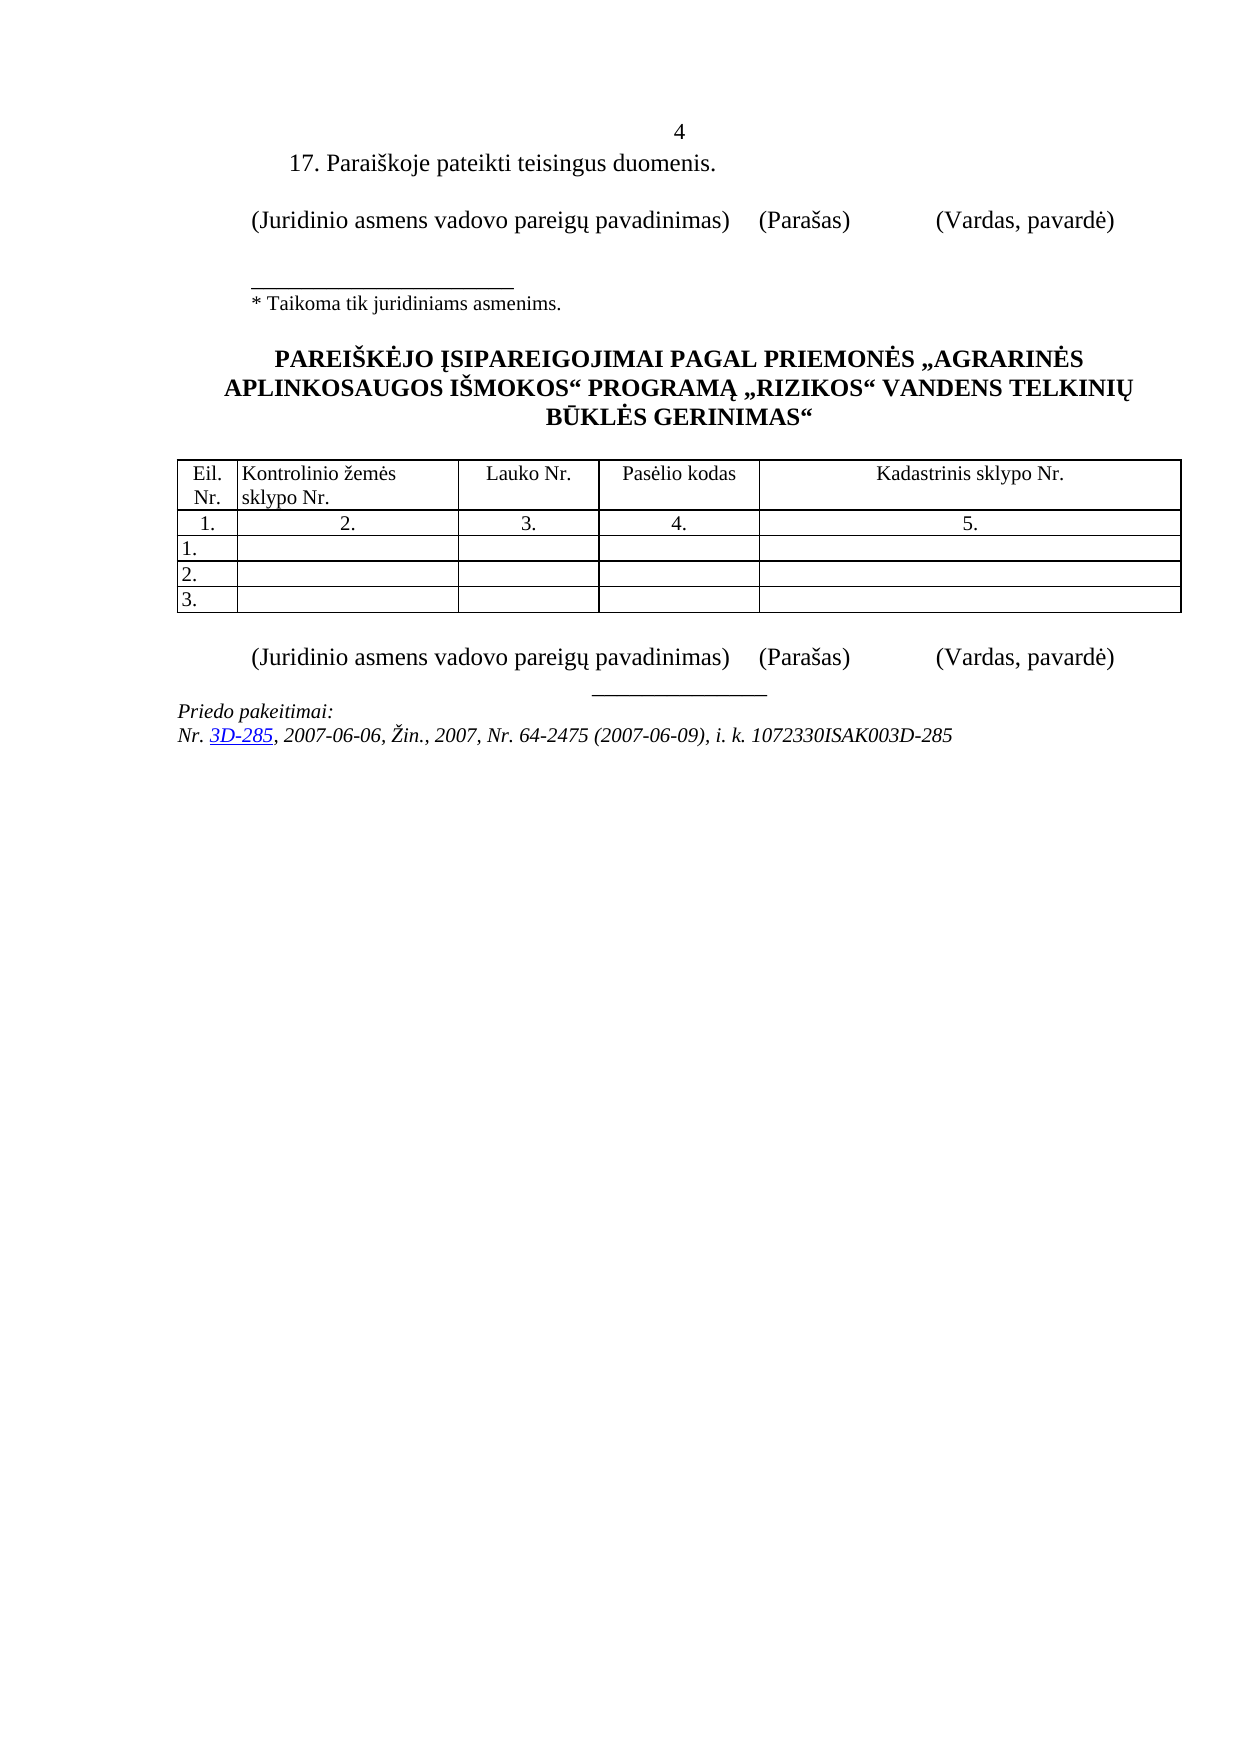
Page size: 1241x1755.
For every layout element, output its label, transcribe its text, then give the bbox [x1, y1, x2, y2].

text (Juridinio asmens vadovo pareigų pavadinimas) (Parašas) (Vardas, pavardė) [177, 205, 1181, 234]
table_cell [459, 562, 598, 586]
table_cell [238, 536, 458, 560]
table_cell 2. [238, 511, 458, 534]
table_header Pasėlio kodas [600, 461, 759, 509]
text (Juridinio asmens vadovo pareigų pavadinimas) (Parašas) (Vardas, pavardė) [177, 642, 1181, 670]
table_cell [459, 536, 598, 560]
table_cell [600, 587, 759, 611]
table_cell 5. [760, 511, 1180, 534]
table_cell [760, 562, 1180, 586]
table_header Eil. Nr. [178, 461, 237, 509]
text 17. Paraiškoje pateikti teisingus duomenis. [215, 148, 1181, 176]
table_cell 3. [178, 587, 237, 611]
table_cell [600, 536, 759, 560]
text Nr. 3D-285, 2007-06-06, Žin., 2007, Nr. 64-2475 (2007-06-09), i. k. 1072330ISAK003D-285 [177, 723, 1181, 747]
table_header Lauko Nr. [459, 461, 598, 509]
table_cell [760, 587, 1180, 611]
text ______________ [177, 670, 1181, 699]
table_cell [238, 562, 458, 586]
table_cell [459, 587, 598, 611]
table_cell 2. [178, 562, 237, 586]
text Priedo pakeitimai: [177, 699, 1181, 723]
table_header Kadastrinis sklypo Nr. [760, 461, 1180, 509]
table_cell 3. [459, 511, 598, 534]
text * Taikoma tik juridiniams asmenims. [177, 291, 1181, 315]
table_cell [760, 536, 1180, 560]
text PAREIŠKĖJO ĮSIPAREIGOJIMAI PAGAL PRIEMONĖS „AGRARINĖS APLINKOSAUGOS IŠMOKOS“ PROGRAMĄ „RIZIKOS“ VANDENS TELKINIŲ BŪKLĖS GERINIMAS“ [177, 344, 1181, 430]
table_cell [600, 562, 759, 586]
table_cell [238, 587, 458, 611]
table_cell 1. [178, 511, 237, 534]
table_cell 1. [178, 536, 237, 560]
table_header Kontrolinio žemės sklypo Nr. [238, 461, 458, 509]
text _____________________ [177, 263, 1181, 291]
table_cell 4. [600, 511, 759, 534]
